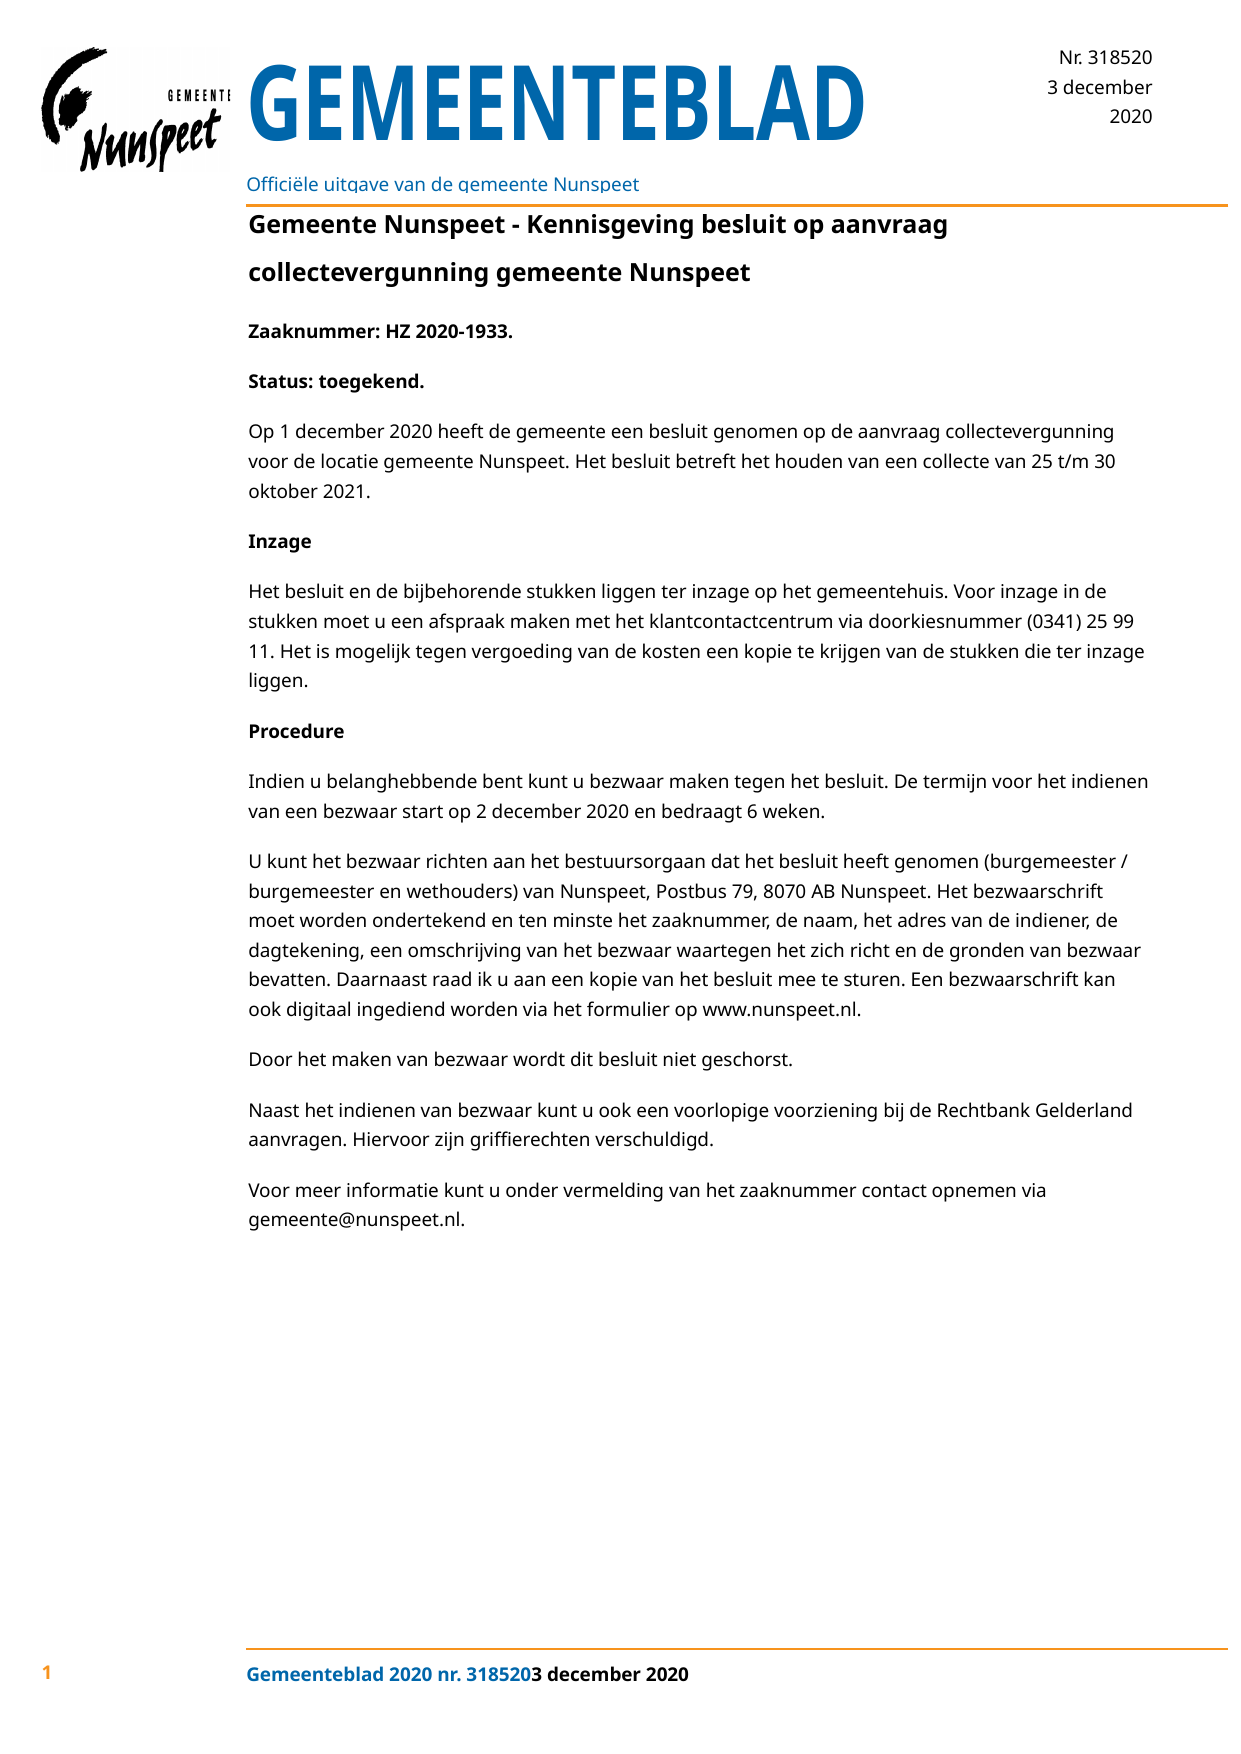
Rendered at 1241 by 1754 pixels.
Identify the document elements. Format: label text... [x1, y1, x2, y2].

text Status: toegekend. [248, 368, 1152, 394]
text Het besluit en de bijbehorende stukken liggen ter inzage op het gemeentehuis. Voor inzage in de stukken moet u een afspraak maken met het klantcontactcentrum via doorkiesnummer (0341) 25 99 11. Het is mogelijk tegen vergoeding van de kosten een kopie te krijgen van de stukken die ter inzage liggen. [248, 579, 1152, 693]
text Gemeente Nunspeet - Kennisgeving besluit op aanvraag collectevergunning gemeente Nunspeet [248, 207, 1152, 288]
text Naast het indienen van bezwaar kunt u ook een voorlopige voorziening bij de Rechtbank Gelderland aanvragen. Hiervoor zijn griffierechten verschuldigd. [248, 1097, 1152, 1152]
text Procedure [248, 718, 1152, 744]
text Indien u belanghebbende bent kunt u bezwaar maken tegen het besluit. De termijn voor het indienen van een bezwaar start op 2 december 2020 en bedraagt 6 weken. [248, 768, 1152, 824]
picture [41, 47, 231, 172]
text Op 1 december 2020 heeft de gemeente een besluit genomen op de aanvraag collectevergunning voor de locatie gemeente Nunspeet. Het besluit betreft het houden van een collecte van 25 t/m 30 oktober 2021. [248, 419, 1152, 504]
text U kunt het bezwaar richten aan het bestuursorgaan dat het besluit heeft genomen (burgemeester / burgemeester en wethouders) van Nunspeet, Postbus 79, 8070 AB Nunspeet. Het bezwaarschrift moet worden ondertekend en ten minste het zaaknummer, de naam, het adres van de indiener, de dagtekening, een omschrijving van het bezwaar waartegen het zich richt en de gronden van bezwaar bevatten. Daarnaast raad ik u aan een kopie van het besluit mee te sturen. Een bezwaarschrift kan ook digitaal ingediend worden via het formulier op www.nunspeet.nl. [248, 848, 1152, 1022]
text Zaaknummer: HZ 2020-1933. [248, 318, 1152, 344]
text Door het maken van bezwaar wordt dit besluit niet geschorst. [248, 1047, 1152, 1072]
text Voor meer informatie kunt u onder vermelding van het zaaknummer contact opnemen via gemeente@nunspeet.nl. [248, 1177, 1152, 1232]
text Inzage [248, 528, 1152, 554]
